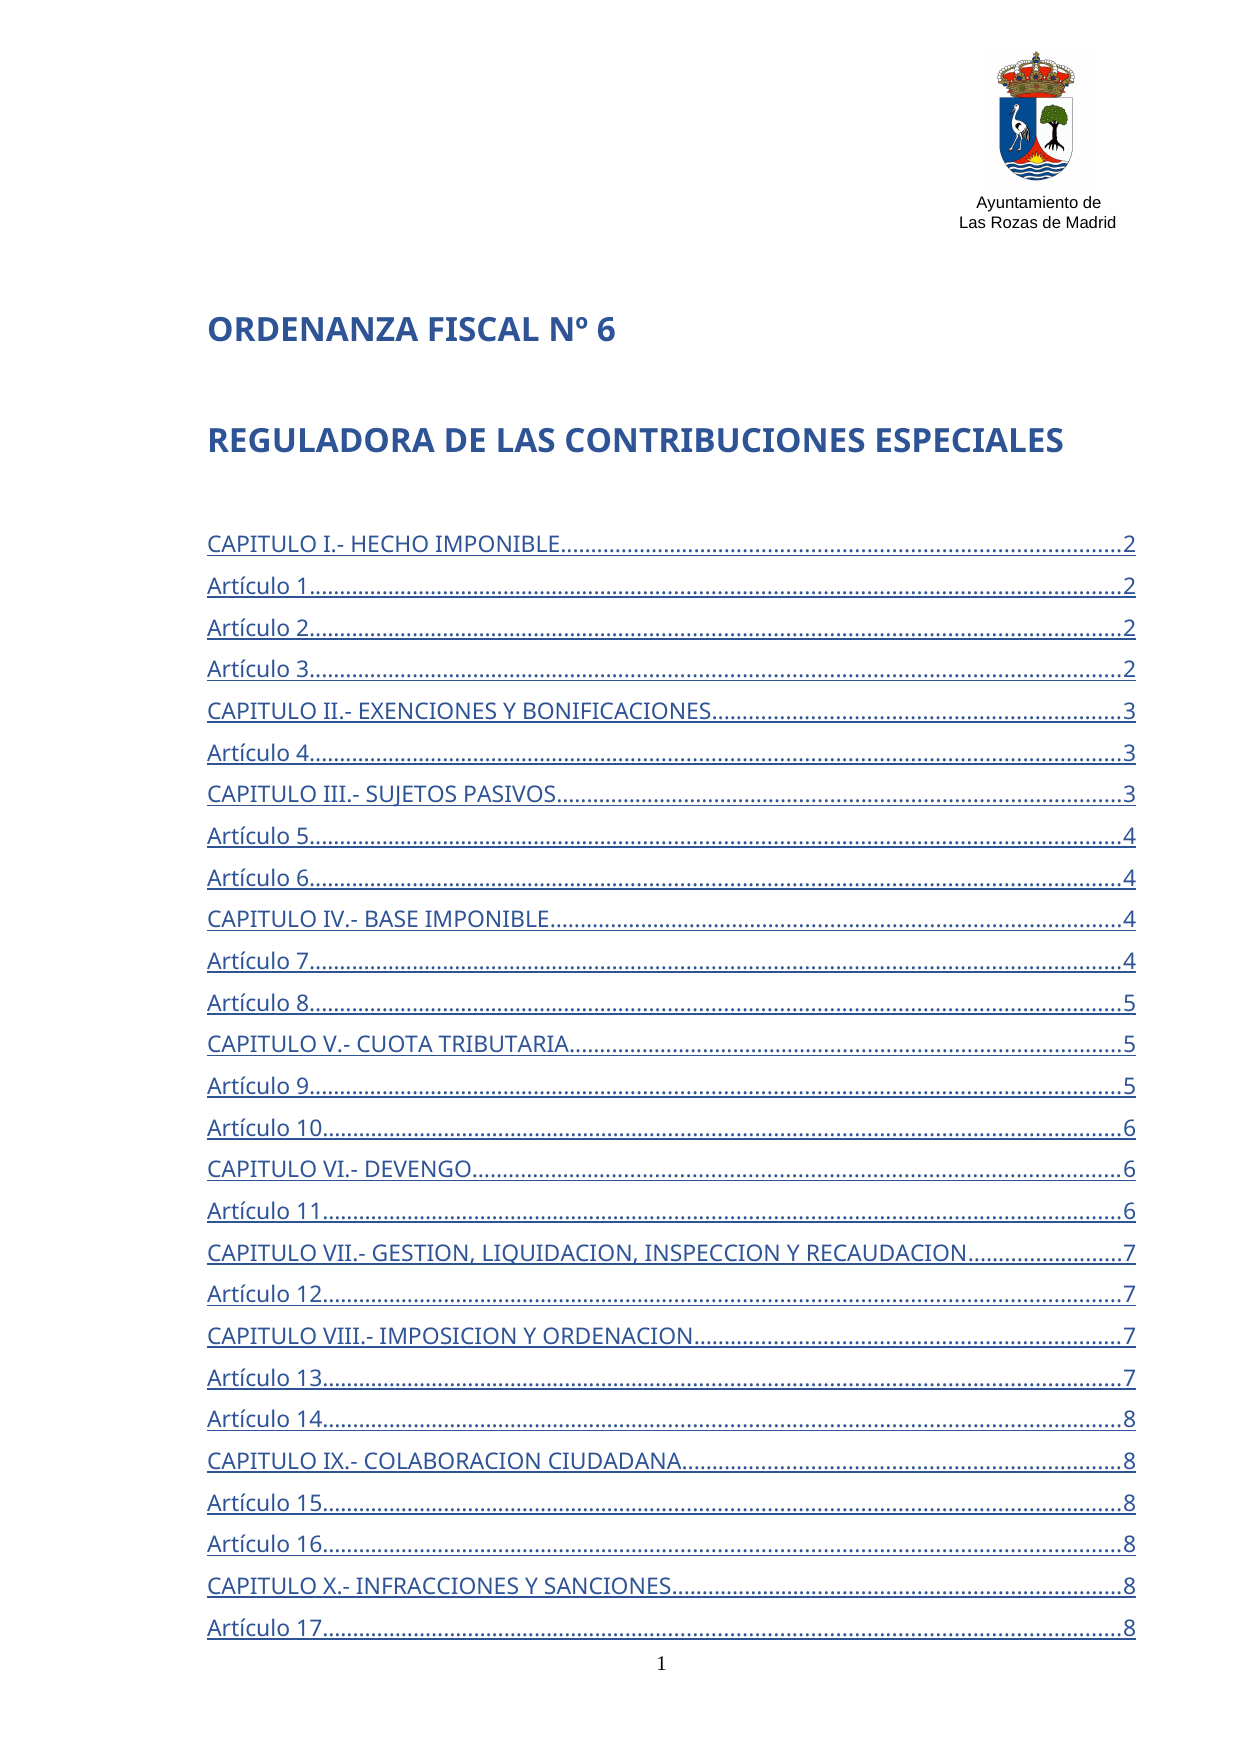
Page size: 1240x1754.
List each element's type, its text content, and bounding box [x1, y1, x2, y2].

text Artículo 9 5 [207, 1070, 1137, 1101]
text CAPITULO X.- INFRACCIONES Y SANCIONES 8 [207, 1570, 1137, 1601]
text Artículo 3 2 [207, 653, 1137, 684]
text Artículo 15 8 [207, 1487, 1137, 1518]
text Artículo 16 8 [207, 1528, 1137, 1559]
text CAPITULO III.- SUJETOS PASIVOS 3 [207, 778, 1137, 809]
text CAPITULO VII.- GESTION, LIQUIDACION, INSPECCION Y RECAUDACION 7 [207, 1237, 1137, 1268]
text Artículo 1. 2 [207, 570, 1137, 601]
text Artículo 6 4 [207, 862, 1137, 893]
text Artículo 2 2 [207, 612, 1137, 643]
text Artículo 11 6 [207, 1195, 1137, 1226]
text CAPITULO IX.- COLABORACION CIUDADANA 8 [207, 1445, 1137, 1476]
text Artículo 14 8 [207, 1403, 1137, 1434]
text Artículo 8 5 [207, 987, 1137, 1018]
text Artículo 13 7 [207, 1362, 1137, 1393]
text Artículo 4 3 [207, 737, 1137, 768]
text CAPITULO I.- HECHO IMPONIBLE 2 [207, 528, 1137, 559]
text CAPITULO VI.- DEVENGO 6 [207, 1153, 1137, 1184]
text Artículo 17 8 [207, 1612, 1137, 1643]
text CAPITULO V.- CUOTA TRIBUTARIA 5 [207, 1028, 1137, 1059]
text CAPITULO II.- EXENCIONES Y BONIFICACIONES 3 [207, 695, 1137, 726]
text Artículo 5 4 [207, 820, 1137, 851]
text ORDENANZA FISCAL Nº 6 [207, 306, 1137, 351]
text CAPITULO VIII.- IMPOSICION Y ORDENACION 7 [207, 1320, 1137, 1351]
text Artículo 10 6 [207, 1112, 1137, 1143]
text Artículo 12 7 [207, 1278, 1137, 1309]
text REGULADORA DE LAS CONTRIBUCIONES ESPECIALES [207, 417, 1137, 463]
text CAPITULO IV.- BASE IMPONIBLE 4 [207, 903, 1137, 934]
text Artículo 7 4 [207, 945, 1137, 976]
